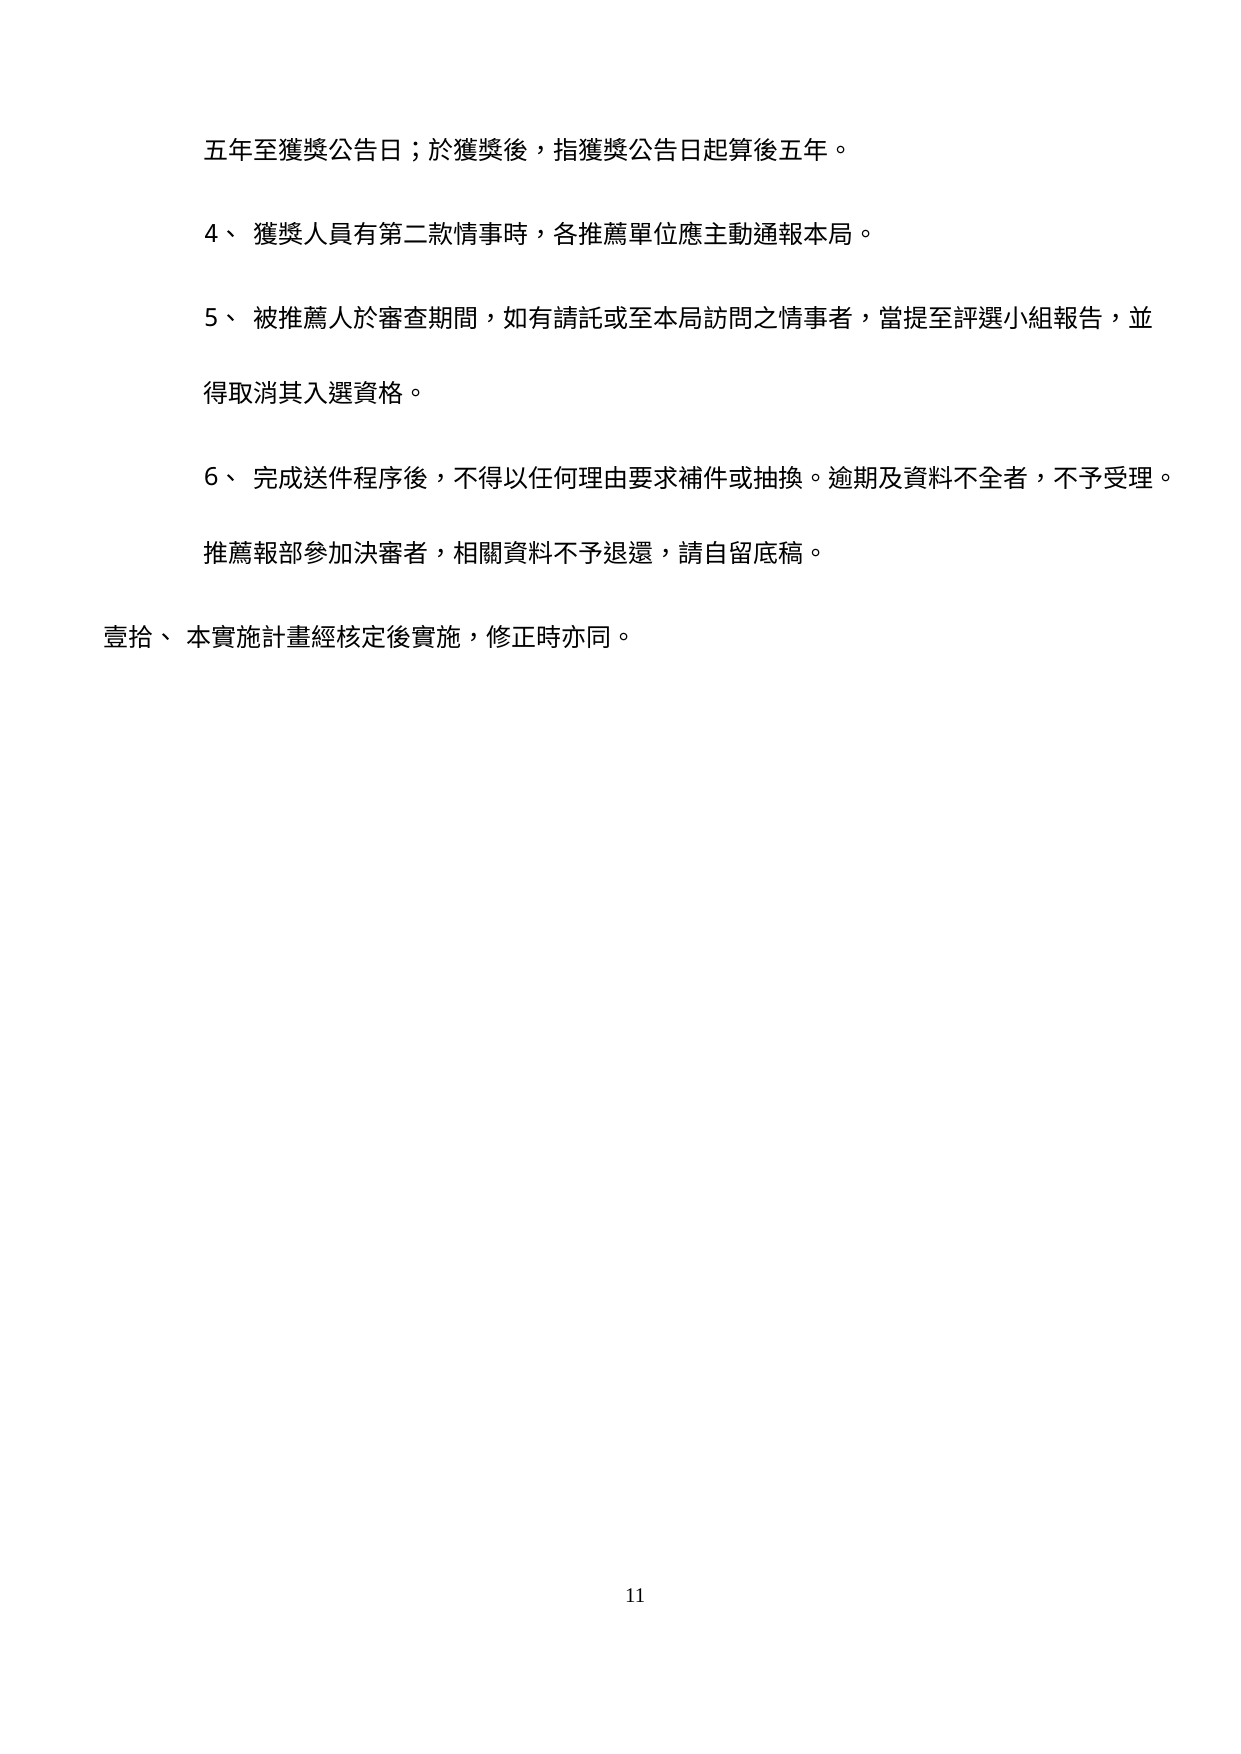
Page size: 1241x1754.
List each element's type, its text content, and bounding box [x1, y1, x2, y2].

list 被推薦人於審查期間，如有請託或至本局訪問之情事者，當提至評選小組報告，並得取消其入選資格。 [203, 286, 1167, 423]
list 獲獎人員有第二款情事時，各推薦單位應主動通報本局。 [203, 201, 1167, 264]
list 五年至獲獎公告日；於獲獎後，指獲獎公告日起算後五年。 [203, 117, 1167, 179]
list 本實施計畫經核定後實施，修正時亦同。 [103, 604, 1167, 667]
list 完成送件程序後，不得以任何理由要求補件或抽換。逾期及資料不全者，不予受理。推薦報部參加決審者，相關資料不予退還，請自留底稿。 [203, 445, 1167, 582]
